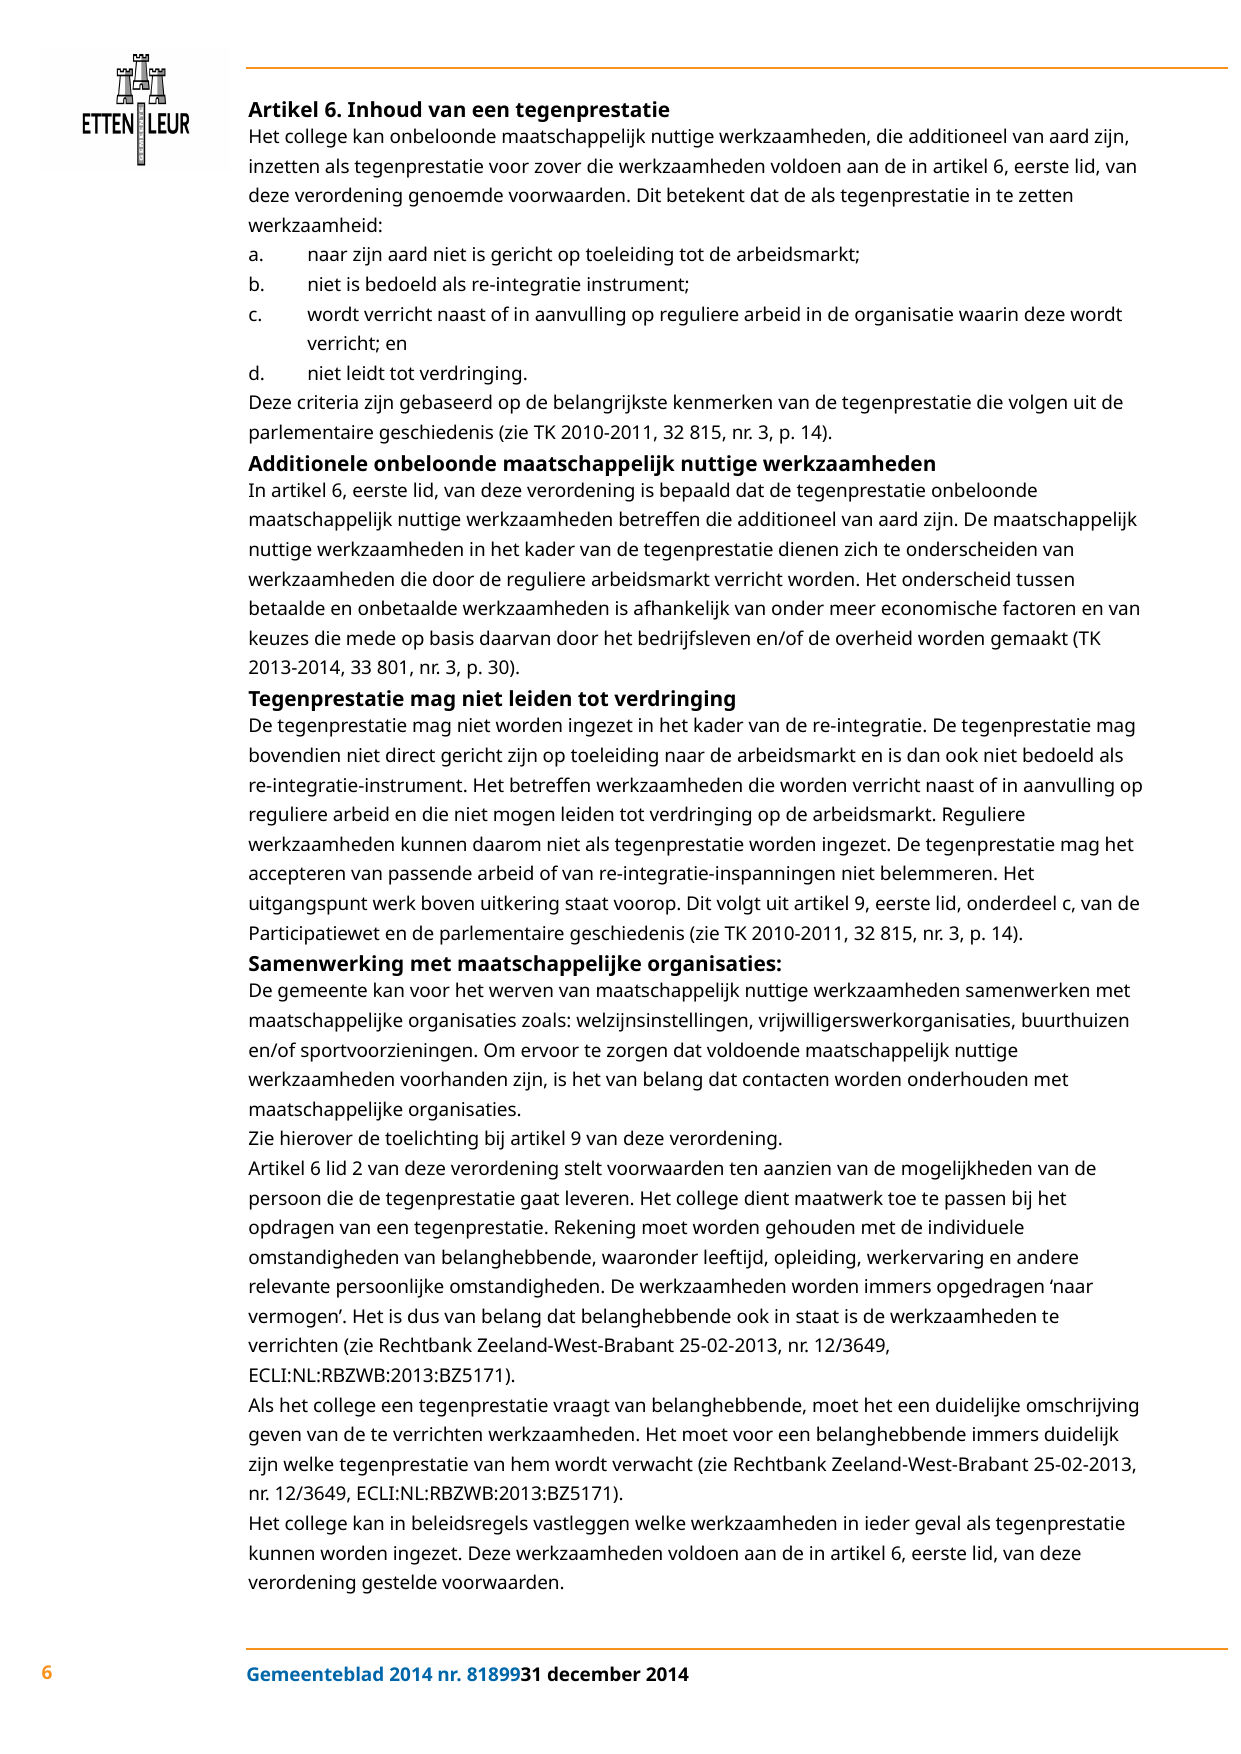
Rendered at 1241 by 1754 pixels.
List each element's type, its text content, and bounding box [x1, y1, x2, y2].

text Additionele onbeloonde maatschappelijk nuttige werkzaamheden [248, 449, 1152, 477]
list niet is bedoeld als re-integratie instrument; [248, 271, 1152, 297]
text Het college kan in beleidsregels vastleggen welke werkzaamheden in ieder geval als tegenprestatie kunnen worden ingezet. Deze werkzaamheden voldoen aan de in artikel 6, eerste lid, van deze verordening gestelde voorwaarden. [248, 1510, 1152, 1595]
list naar zijn aard niet is gericht op toeleiding tot de arbeidsmarkt; [248, 242, 1152, 267]
text Het college kan onbeloonde maatschappelijk nuttige werkzaamheden, die additioneel van aard zijn, inzetten als tegenprestatie voor zover die werkzaamheden voldoen aan de in artikel 6, eerste lid, van deze verordening genoemde voorwaarden. Dit betekent dat de als tegenprestatie in te zetten werkzaamheid: [248, 123, 1152, 238]
list niet leidt tot verdringing. [248, 360, 1152, 386]
text Samenwerking met maatschappelijke organisaties: [248, 949, 1152, 978]
picture [41, 47, 231, 172]
text Zie hierover de toelichting bij artikel 9 van deze verordening. [248, 1126, 1152, 1151]
text De gemeente kan voor het werven van maatschappelijk nuttige werkzaamheden samenwerken met maatschappelijke organisaties zoals: welzijnsinstellingen, vrijwilligerswerkorganisaties, buurthuizen en/of sportvoorzieningen. Om ervoor te zorgen dat voldoende maatschappelijk nuttige werkzaamheden voorhanden zijn, is het van belang dat contacten worden onderhouden met maatschappelijke organisaties. [248, 978, 1152, 1122]
text Deze criteria zijn gebaseerd op de belangrijkste kenmerken van de tegenprestatie die volgen uit de parlementaire geschiedenis (zie TK 2010-2011, 32 815, nr. 3, p. 14). [248, 389, 1152, 445]
text De tegenprestatie mag niet worden ingezet in het kader van de re-integratie. De tegenprestatie mag bovendien niet direct gericht zijn op toeleiding naar de arbeidsmarkt en is dan ook niet bedoeld als re-integratie-instrument. Het betreffen werkzaamheden die worden verricht naast of in aanvulling op reguliere arbeid en die niet mogen leiden tot verdringing op de arbeidsmarkt. Reguliere werkzaamheden kunnen daarom niet als tegenprestatie worden ingezet. De tegenprestatie mag het accepteren van passende arbeid of van re-integratie-inspanningen niet belemmeren. Het uitgangspunt werk boven uitkering staat voorop. Dit volgt uit artikel 9, eerste lid, onderdeel c, van de Participatiewet en de parlementaire geschiedenis (zie TK 2010-2011, 32 815, nr. 3, p. 14). [248, 713, 1152, 945]
text Artikel 6 lid 2 van deze verordening stelt voorwaarden ten aanzien van de mogelijkheden van de persoon die de tegenprestatie gaat leveren. Het college dient maatwerk toe te passen bij het opdragen van een tegenprestatie. Rekening moet worden gehouden met de individuele omstandigheden van belanghebbende, waaronder leeftijd, opleiding, werkervaring en andere relevante persoonlijke omstandigheden. De werkzaamheden worden immers opgedragen ‘naar vermogen’. Het is dus van belang dat belanghebbende ook in staat is de werkzaamheden te verrichten (zie Rechtbank Zeeland-West-Brabant 25-02-2013, nr. 12/3649, ECLI:NL:RBZWB:2013:BZ5171). [248, 1155, 1152, 1388]
text Artikel 6. Inhoud van een tegenprestatie [248, 95, 1152, 123]
text Als het college een tegenprestatie vraagt van belanghebbende, moet het een duidelijke omschrijving geven van de te verrichten werkzaamheden. Het moet voor een belanghebbende immers duidelijk zijn welke tegenprestatie van hem wordt verwacht (zie Rechtbank Zeeland-West-Brabant 25-02-2013, nr. 12/3649, ECLI:NL:RBZWB:2013:BZ5171). [248, 1392, 1152, 1506]
list wordt verricht naast of in aanvulling op reguliere arbeid in de organisatie waarin deze wordt verricht; en [248, 301, 1152, 356]
text Tegenprestatie mag niet leiden tot verdringing [248, 684, 1152, 713]
text In artikel 6, eerste lid, van deze verordening is bepaald dat de tegenprestatie onbeloonde maatschappelijk nuttige werkzaamheden betreffen die additioneel van aard zijn. De maatschappelijk nuttige werkzaamheden in het kader van de tegenprestatie dienen zich te onderscheiden van werkzaamheden die door de reguliere arbeidsmarkt verricht worden. Het onderscheid tussen betaalde en onbetaalde werkzaamheden is afhankelijk van onder meer economische factoren en van keuzes die mede op basis daarvan door het bedrijfsleven en/of de overheid worden gemaakt (TK 2013-2014, 33 801, nr. 3, p. 30). [248, 477, 1152, 680]
